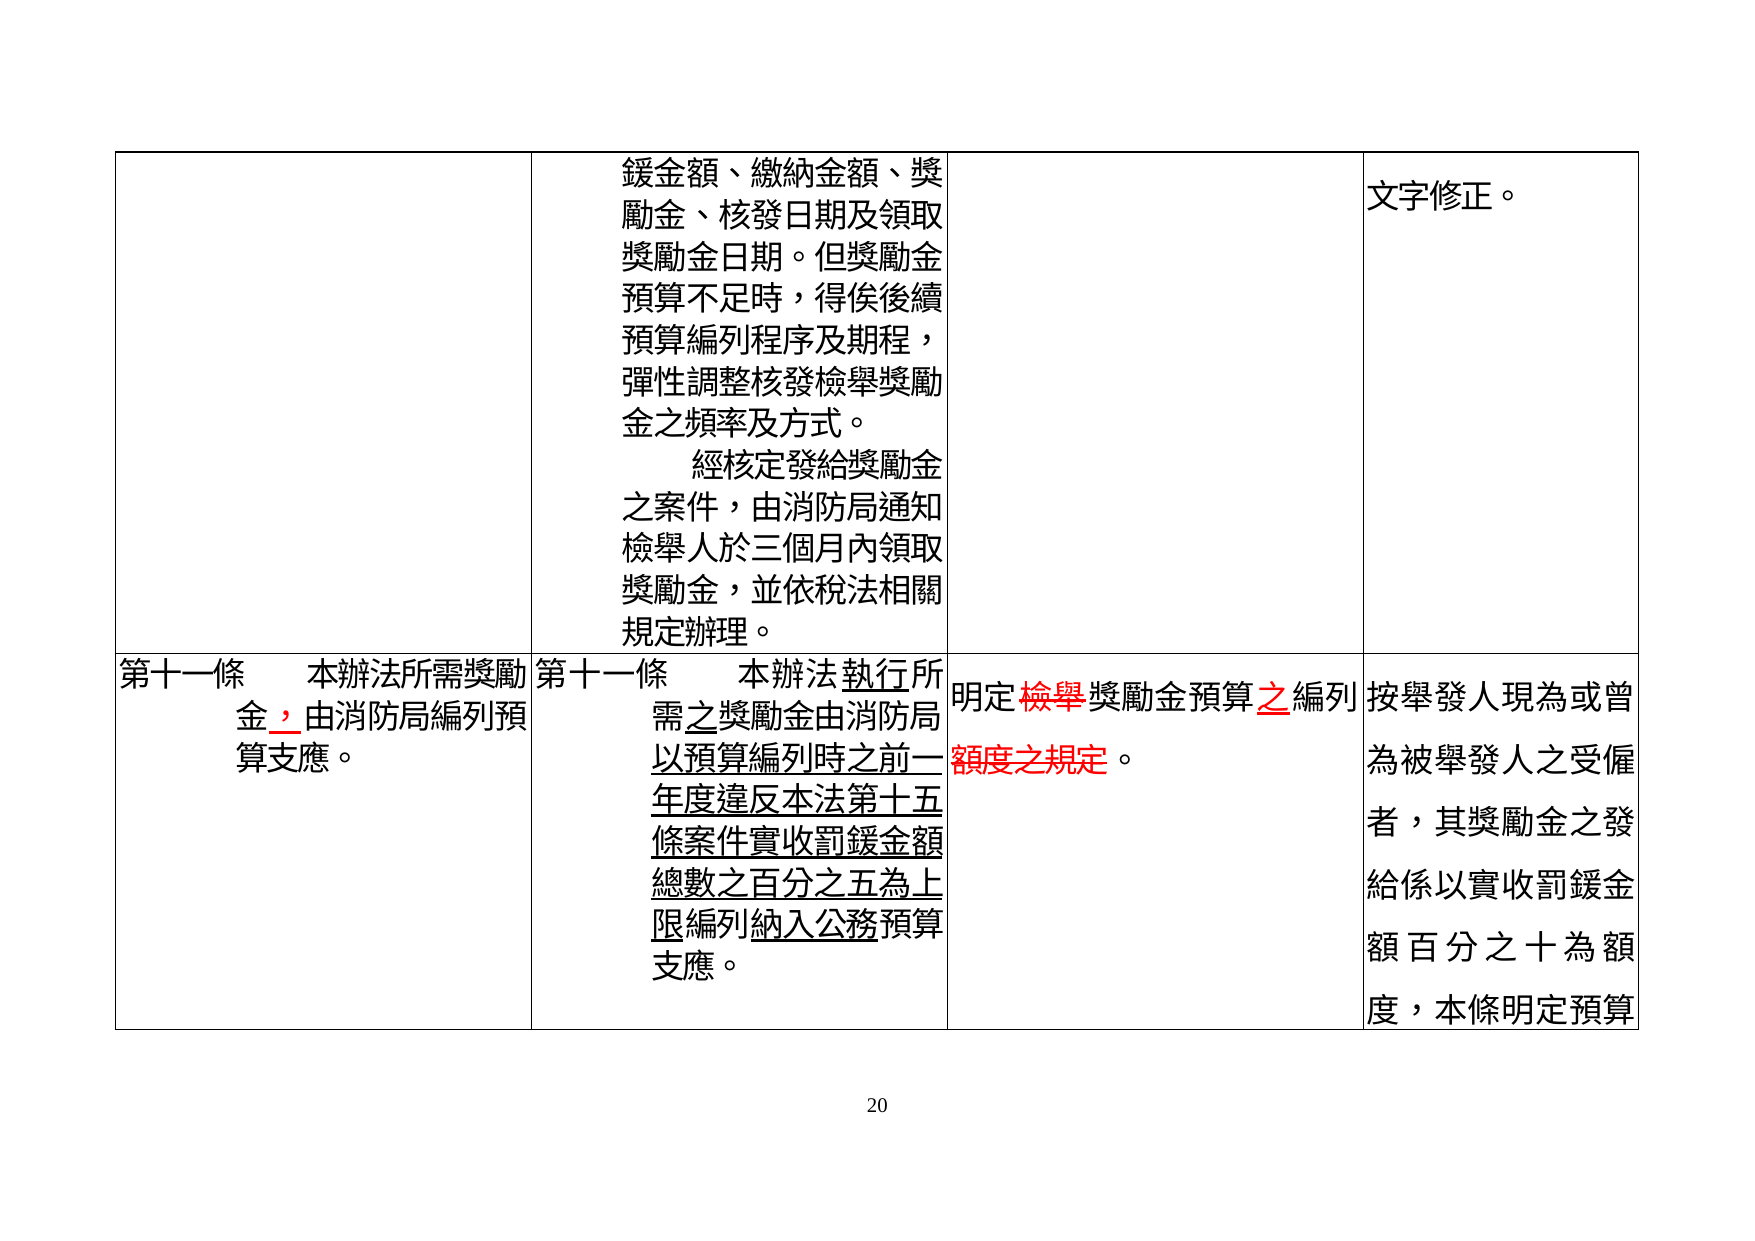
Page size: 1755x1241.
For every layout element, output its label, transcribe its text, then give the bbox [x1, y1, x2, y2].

table_cell 第十一條 本辦法執行所需之獎勵金由消防局以預算編列時之前一年度違反本法第十五條案件實收罰鍰金額總數之百分之五為上限編列納入公務預算支應。 [532, 654, 947, 1028]
table_cell [116, 153, 531, 652]
table_cell 文字修正。 [1364, 153, 1638, 652]
table_cell 按舉發人現為或曾為被舉發人之受僱者，其獎勵金之發給係以實收罰鍰金額百分之十為額度，本條明定預算 [1364, 654, 1638, 1028]
table_cell 第十一條 本辦法所需獎勵金，由消防局編列預算支應。 [116, 654, 531, 1028]
table_cell 鍰金額、繳納金額、獎勵金、核發日期及領取獎勵金日期。但獎勵金預算不足時，得俟後續預算編列程序及期程，彈性調整核發檢舉獎勵金之頻率及方式。 經核定發給獎勵金之案件，由消防局通知檢舉人於三個月內領取獎勵金，並依稅法相關規定辦理。 [532, 153, 947, 652]
table_cell 明定檢舉獎勵金預算之編列額度之規定。 [948, 654, 1363, 1028]
table_cell [948, 153, 1363, 652]
